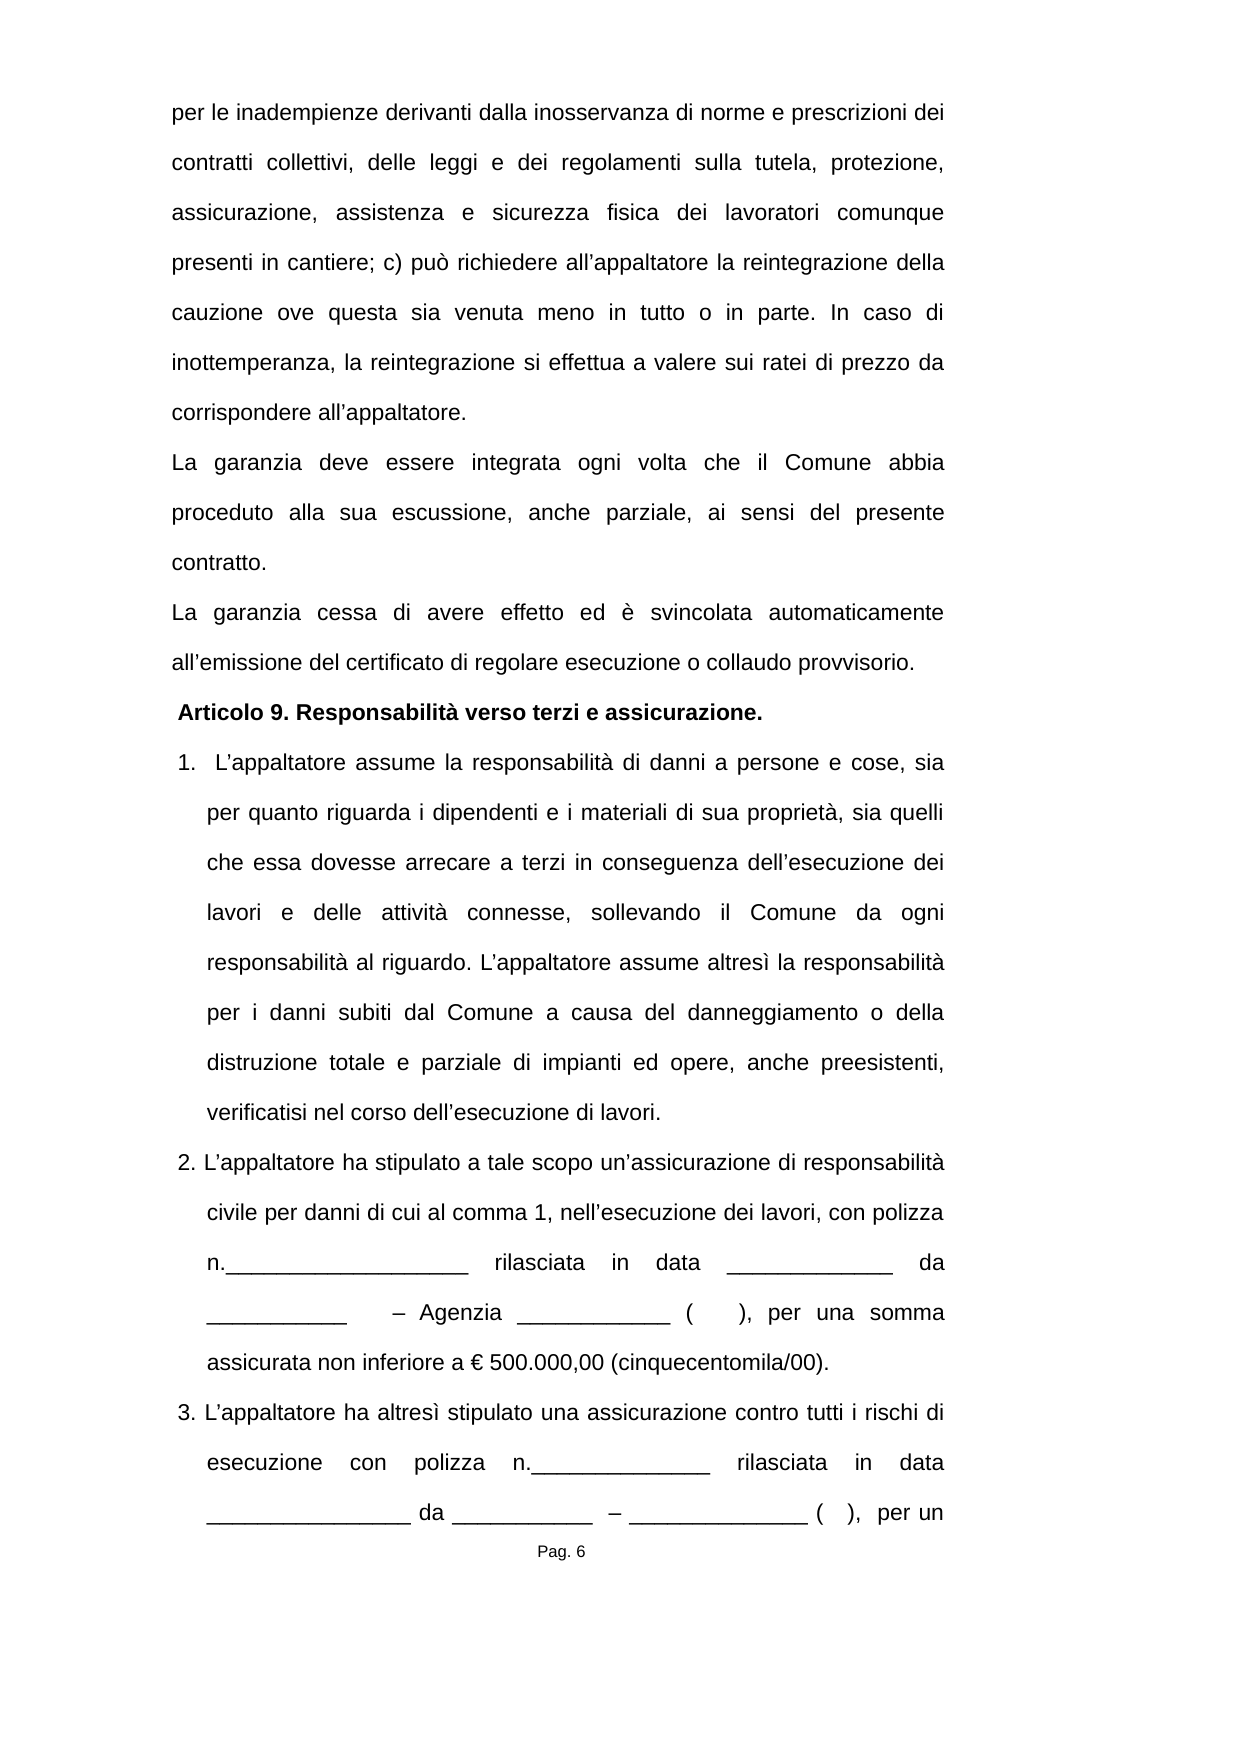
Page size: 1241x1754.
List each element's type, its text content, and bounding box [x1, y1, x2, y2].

text 2. L’appaltatore ha stipulato a tale scopo un’assicurazione di responsabilità civile per danni di cui al comma 1, nell’esecuzione dei lavori, con polizza n.___________________ rilasciata in data _____________ da ___________ – Agenzia ____________ ( ), per una somma assicurata non inferiore a € 500.000,00 (cinquecentomila/00). [177, 1125, 945, 1375]
text 1. L’appaltatore assume la responsabilità di danni a persone e cose, sia per quanto riguarda i dipendenti e i materiali di sua proprietà, sia quelli che essa dovesse arrecare a terzi in conseguenza dell’esecuzione dei lavori e delle attività connesse, sollevando il Comune da ogni responsabilità al riguardo. L’appaltatore assume altresì la responsabilità per i danni subiti dal Comune a causa del danneggiamento o della distruzione totale e parziale di impianti ed opere, anche preesistenti, verificatisi nel corso dell’esecuzione di lavori. [177, 725, 945, 1125]
text La garanzia cessa di avere effetto ed è svincolata automaticamente all’emissione del certificato di regolare esecuzione o collaudo provvisorio. [171, 575, 945, 675]
text Articolo 9. Responsabilità verso terzi e assicurazione. [177, 675, 945, 725]
text 3. L’appaltatore ha altresì stipulato una assicurazione contro tutti i rischi di esecuzione con polizza n.______________ rilasciata in data ________________ da ___________ – ______________ ( ), per un [177, 1375, 945, 1525]
text La garanzia deve essere integrata ogni volta che il Comune abbia proceduto alla sua escussione, anche parziale, ai sensi del presente contratto. [171, 425, 945, 575]
text per le inadempienze derivanti dalla inosservanza di norme e prescrizioni dei contratti collettivi, delle leggi e dei regolamenti sulla tutela, protezione, assicurazione, assistenza e sicurezza fisica dei lavoratori comunque presenti in cantiere; c) può richiedere all’appaltatore la reintegrazione della cauzione ove questa sia venuta meno in tutto o in parte. In caso di inottemperanza, la reintegrazione si effettua a valere sui ratei di prezzo da corrispondere all’appaltatore. [171, 75, 945, 425]
